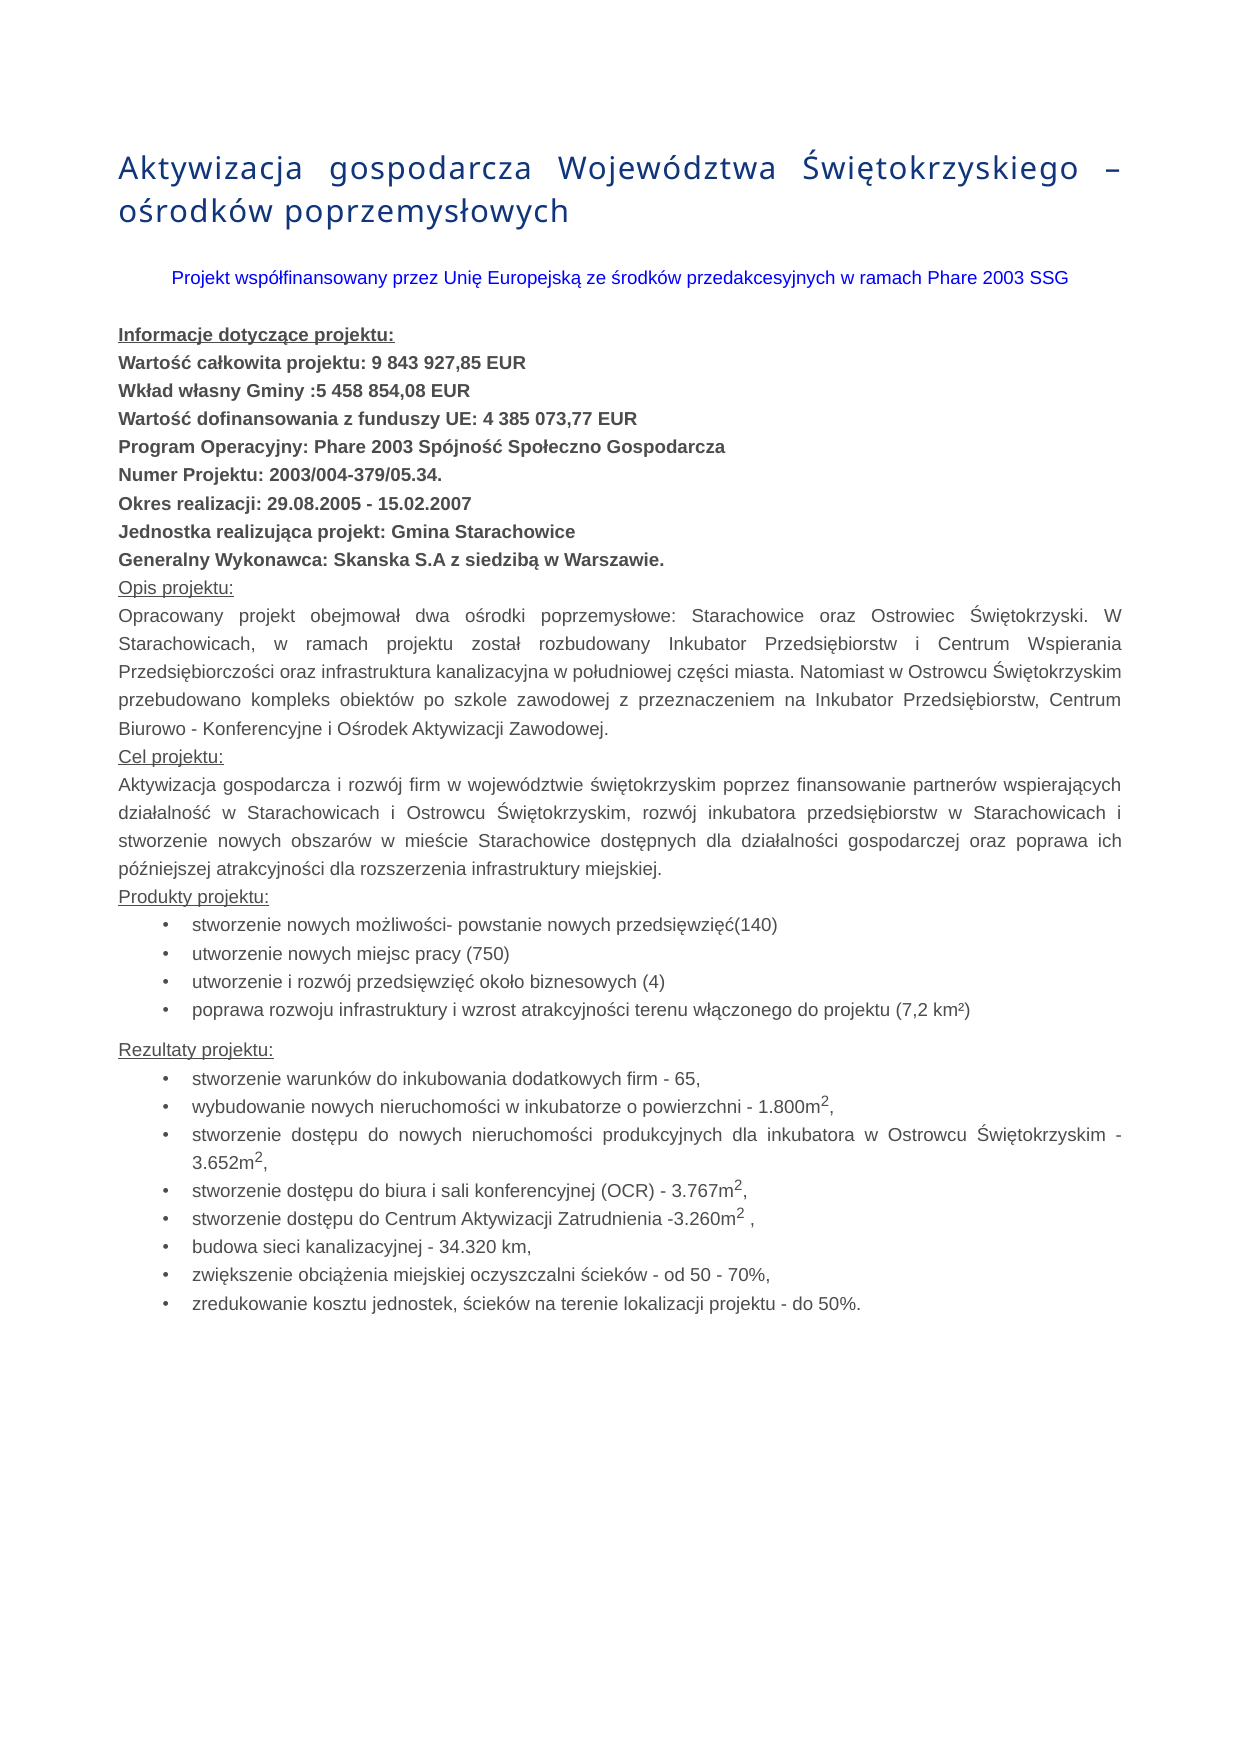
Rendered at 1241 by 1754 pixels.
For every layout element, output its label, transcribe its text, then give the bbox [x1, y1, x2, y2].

text Aktywizacja gospodarcza i rozwój firm w województwie świętokrzyskim poprzez finansowanie partnerów wspierających działalność w Starachowicach i Ostrowcu Świętokrzyskim, rozwój inkubatora przedsiębiorstw w Starachowicach i stworzenie nowych obszarów w mieście Starachowice dostępnych dla działalności gospodarczej oraz poprawa ich późniejszej atrakcyjności dla rozszerzenia infrastruktury miejskiej. [118, 767, 1122, 879]
text Produkty projektu: [118, 879, 1122, 908]
list utworzenie nowych miejsc pracy (750) [162, 936, 1122, 964]
text Cel projektu: [118, 739, 1122, 767]
text Informacje dotyczące projektu: [118, 317, 1122, 345]
list zwiększenie obciążenia miejskiej oczyszczalni ścieków - od 50 - 70%, [162, 1258, 1122, 1286]
text Opracowany projekt obejmował dwa ośrodki poprzemysłowe: Starachowice oraz Ostrowiec Świętokrzyski. W Starachowicach, w ramach projektu został rozbudowany Inkubator Przedsiębiorstw i Centrum Wspierania Przedsiębiorczości oraz infrastruktura kanalizacyjna w południowej części miasta. Natomiast w Ostrowcu Świętokrzyskim przebudowano kompleks obiektów po szkole zawodowej z przeznaczeniem na Inkubator Przedsiębiorstw, Centrum Biurowo - Konferencyjne i Ośrodek Aktywizacji Zawodowej. [118, 598, 1122, 739]
text Rezultaty projektu: [118, 1033, 1122, 1061]
list stworzenie dostępu do Centrum Aktywizacji Zatrudnienia -3.260m2 , [162, 1201, 1122, 1229]
list wybudowanie nowych nieruchomości w inkubatorze o powierzchni - 1.800m2, [162, 1089, 1122, 1117]
list stworzenie dostępu do biura i sali konferencyjnej (OCR) - 3.767m2, [162, 1173, 1122, 1201]
list zredukowanie kosztu jednostek, ścieków na terenie lokalizacji projektu - do 50%. [162, 1286, 1122, 1314]
list budowa sieci kanalizacyjnej - 34.320 km, [162, 1229, 1122, 1258]
list utworzenie i rozwój przedsięwzięć około biznesowych (4) [162, 964, 1122, 992]
text Wartość całkowita projektu: 9 843 927,85 EUR Wkład własny Gminy :5 458 854,08 EUR Wartość dofinansowania z funduszy UE: 4 385 073,77 EUR Program Operacyjny: Phare 2003 Spójność Społeczno Gospodarcza Numer Projektu: 2003/004-379/05.34. Okres realizacji: 29.08.2005 - 15.02.2007 Jednostka realizująca projekt: Gmina Starachowice Generalny Wykonawca: Skanska S.A z siedzibą w Warszawie. [118, 345, 1122, 570]
list stworzenie dostępu do nowych nieruchomości produkcyjnych dla inkubatora w Ostrowcu Świętokrzyskim - 3.652m2, [162, 1117, 1122, 1173]
list stworzenie warunków do inkubowania dodatkowych firm - 65, [162, 1061, 1122, 1089]
text Opis projektu: [118, 570, 1122, 598]
list stworzenie nowych możliwości- powstanie nowych przedsięwzięć(140) [162, 908, 1122, 936]
list poprawa rozwoju infrastruktury i wzrost atrakcyjności terenu włączonego do projektu (7,2 km²) [162, 992, 1122, 1020]
text Aktywizacja gospodarcza Województwa Świętokrzyskiego – ośrodków poprzemysłowych [118, 146, 1122, 231]
text Projekt współfinansowany przez Unię Europejską ze środków przedakcesyjnych w ramach Phare 2003 SSG [118, 260, 1122, 288]
